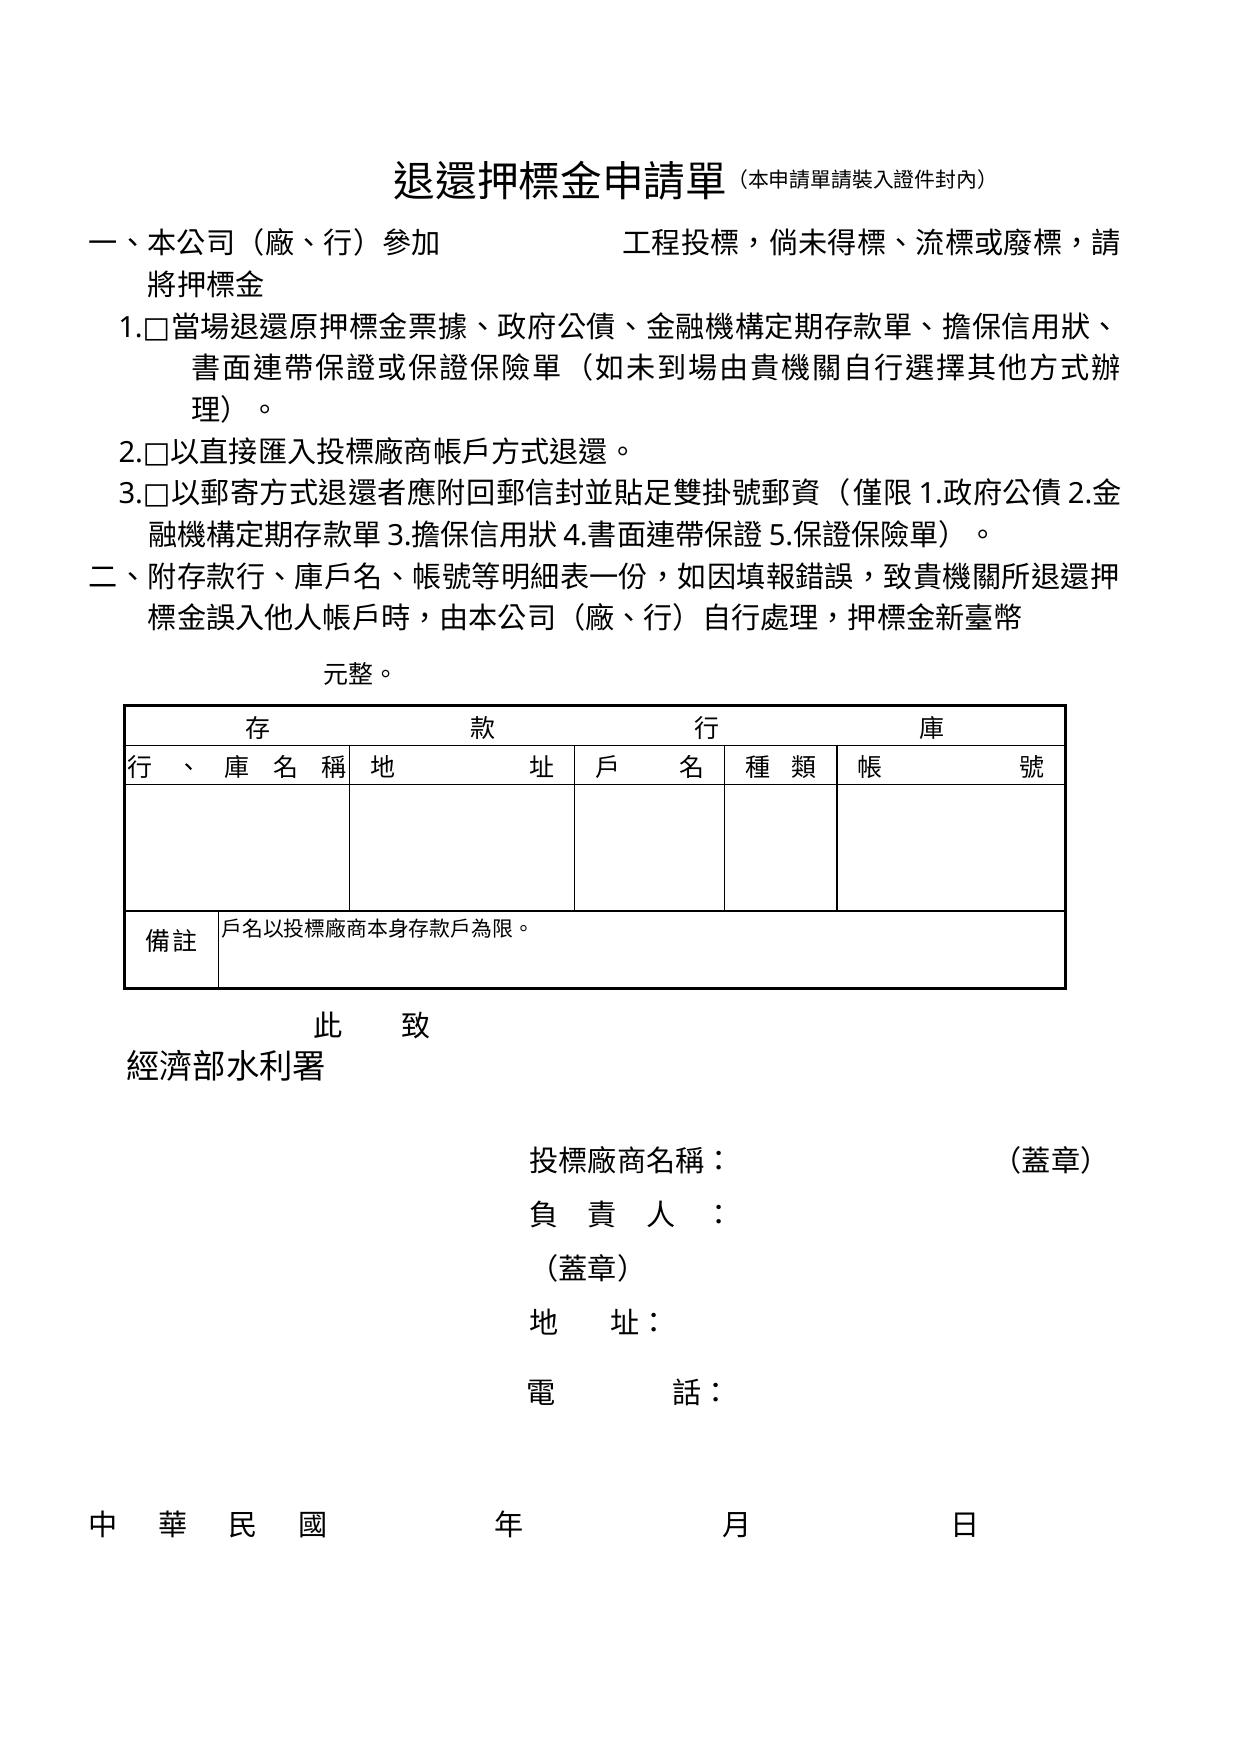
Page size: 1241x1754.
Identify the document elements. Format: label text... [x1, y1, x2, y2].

text 元整。 [148, 650, 1122, 691]
table_cell 戶名以投標廠商本身存款戶為限。 [219, 912, 1064, 987]
table_cell 備註 [126, 912, 218, 987]
text 二、附存款行、庫戶名、帳號等明細表一份，如因填報錯誤，致貴機關所退還押標金誤入他人帳戶時，由本公司（廠、行）自行處理，押標金新臺幣 [89, 554, 1122, 637]
table_cell 行、庫名稱 [126, 746, 349, 783]
table_cell [575, 785, 724, 910]
text 投標廠商名稱： （蓋章） [89, 1128, 1122, 1182]
table_cell 地址 [350, 746, 574, 783]
text 退還押標金申請單（本申請單請裝入證件封內） [112, 148, 1122, 208]
table_cell 戶名 [575, 746, 724, 783]
table_header 存款行庫 [126, 707, 1064, 744]
table_cell [350, 785, 574, 910]
text 經濟部水利署 [112, 1045, 1122, 1086]
text 地 址： [89, 1291, 1122, 1345]
text 3.□以郵寄方式退還者應附回郵信封並貼足雙掛號郵資（僅限1.政府公債2.金融機構定期存款單3.擔保信用狀4.書面連帶保證5.保證保險單）。 [118, 471, 1122, 554]
text 電 話： [89, 1370, 984, 1412]
text 一、本公司（廠、行）參加 工程投標，倘未得標、流標或廢標，請將押標金 [89, 221, 1122, 304]
text 中 華 民 國 年 月 日 [89, 1502, 984, 1544]
table_cell [838, 785, 1064, 910]
text 負責人： （蓋章） [89, 1182, 1122, 1291]
table_cell [126, 785, 349, 910]
table_cell 種類 [725, 746, 836, 783]
text 此 致 [112, 1002, 1122, 1045]
table_cell [725, 785, 836, 910]
table_cell 帳號 [838, 746, 1064, 783]
text 1.□當場退還原押標金票據、政府公債、金融機構定期存款單、擔保信用狀、書面連帶保證或保證保險單（如未到場由貴機關自行選擇其他方式辦理）。 [118, 304, 1122, 429]
text 2.□以直接匯入投標廠商帳戶方式退還。 [118, 429, 1122, 471]
